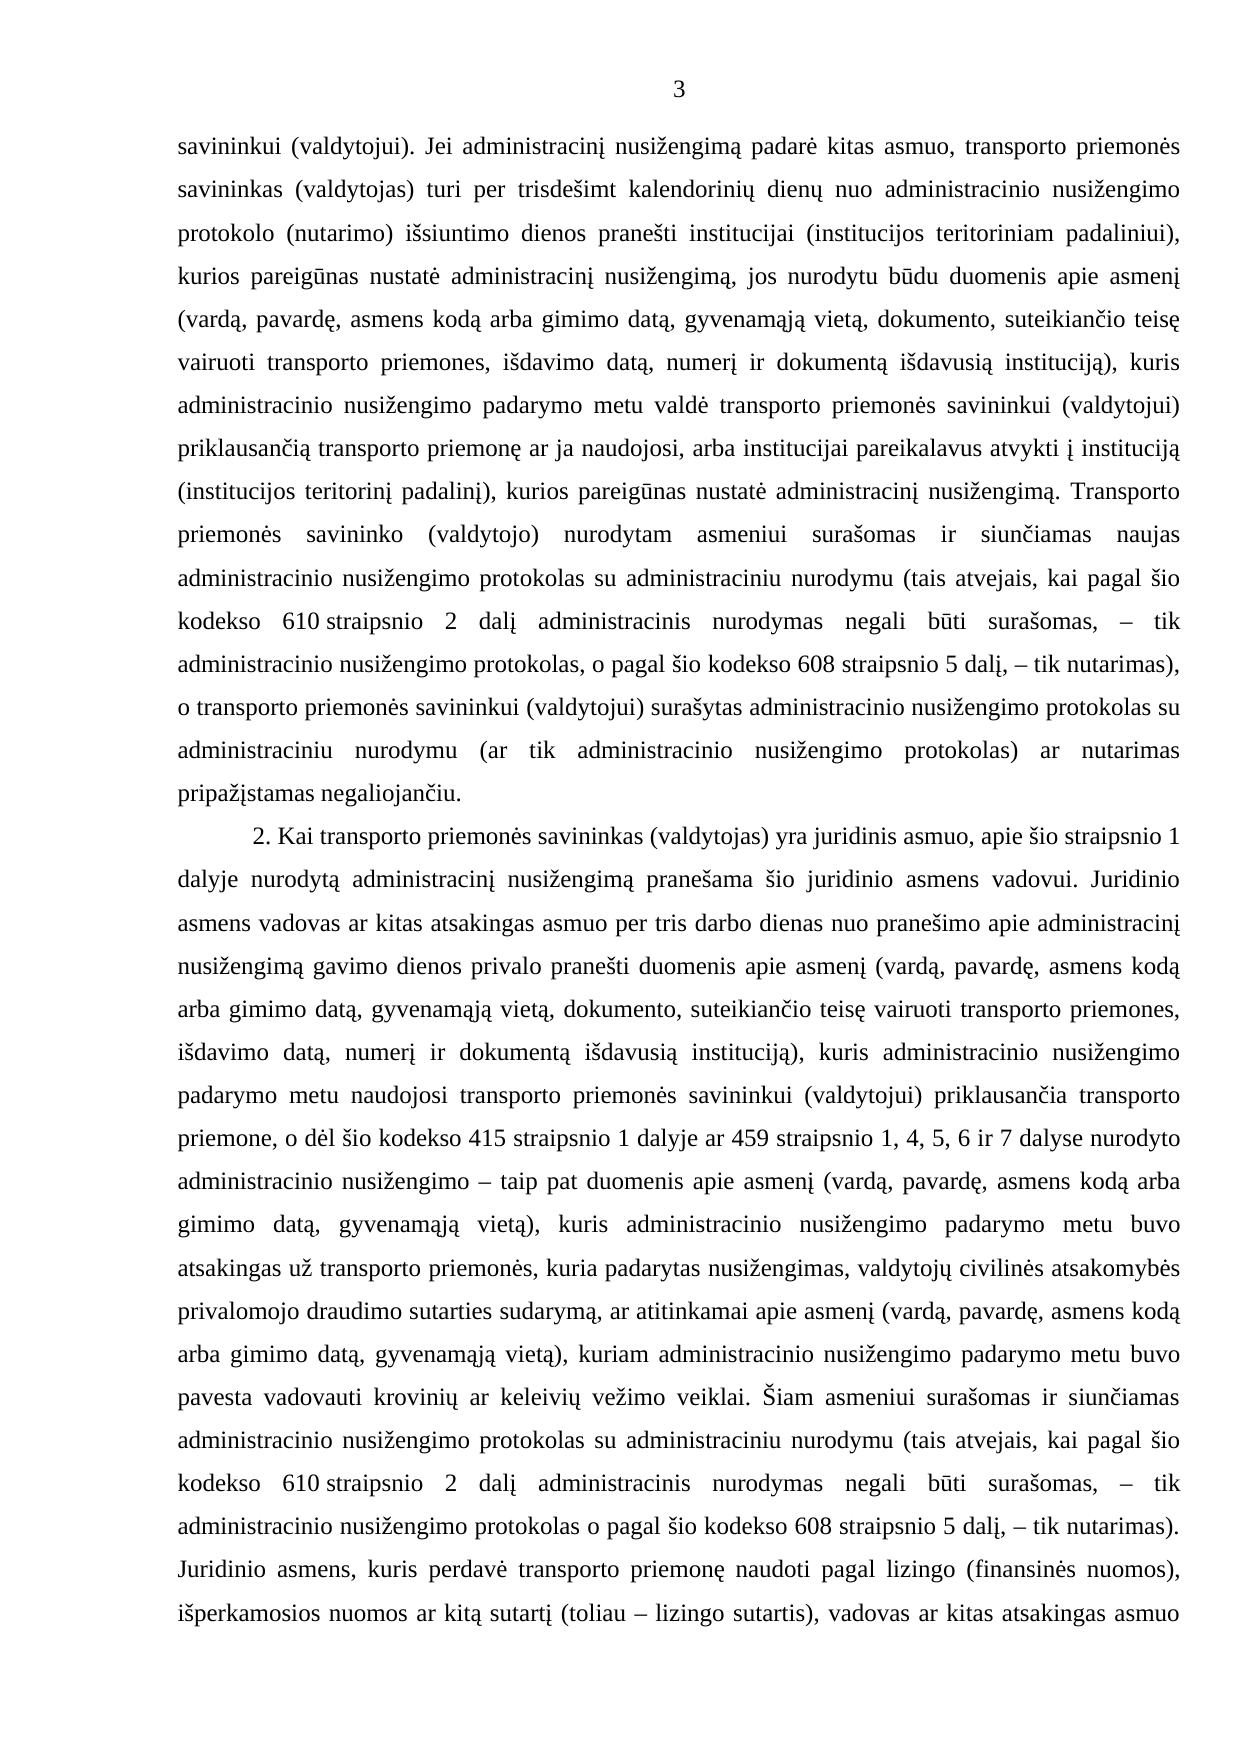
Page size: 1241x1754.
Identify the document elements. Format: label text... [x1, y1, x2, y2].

text savininkui (valdytojui). Jei administracinį nusižengimą padarė kitas asmuo, transporto priemonės savininkas (valdytojas) turi per trisdešimt kalendorinių dienų nuo administracinio nusižengimo protokolo (nutarimo) išsiuntimo dienos pranešti institucijai (institucijos teritoriniam padaliniui), kurios pareigūnas nustatė administracinį nusižengimą, jos nurodytu būdu duomenis apie asmenį (vardą, pavardę, asmens kodą arba gimimo datą, gyvenamąją vietą, dokumento, suteikiančio teisę vairuoti transporto priemones, išdavimo datą, numerį ir dokumentą išdavusią instituciją), kuris administracinio nusižengimo padarymo metu valdė transporto priemonės savininkui (valdytojui) priklausančią transporto priemonę ar ja naudojosi, arba institucijai pareikalavus atvykti į instituciją (institucijos teritorinį padalinį), kurios pareigūnas nustatė administracinį nusižengimą. Transporto priemonės savininko (valdytojo) nurodytam asmeniui surašomas ir siunčiamas naujas administracinio nusižengimo protokolas su administraciniu nurodymu (tais atvejais, kai pagal šio kodekso 610 straipsnio 2 dalį administracinis nurodymas negali būti surašomas, – tik administracinio nusižengimo protokolas, o pagal šio kodekso 608 straipsnio 5 dalį, – tik nutarimas), o transporto priemonės savininkui (valdytojui) surašytas administracinio nusižengimo protokolas su administraciniu nurodymu (ar tik administracinio nusižengimo protokolas) ar nutarimas pripažįstamas negaliojančiu. [177, 131, 1181, 807]
text 2. Kai transporto priemonės savininkas (valdytojas) yra juridinis asmuo, apie šio straipsnio 1 dalyje nurodytą administracinį nusižengimą pranešama šio juridinio asmens vadovui. Juridinio asmens vadovas ar kitas atsakingas asmuo per tris darbo dienas nuo pranešimo apie administracinį nusižengimą gavimo dienos privalo pranešti duomenis apie asmenį (vardą, pavardę, asmens kodą arba gimimo datą, gyvenamąją vietą, dokumento, suteikiančio teisę vairuoti transporto priemones, išdavimo datą, numerį ir dokumentą išdavusią instituciją), kuris administracinio nusižengimo padarymo metu naudojosi transporto priemonės savininkui (valdytojui) priklausančia transporto priemone, o dėl šio kodekso 415 straipsnio 1 dalyje ar 459 straipsnio 1, 4, 5, 6 ir 7 dalyse nurodyto administracinio nusižengimo – taip pat duomenis apie asmenį (vardą, pavardę, asmens kodą arba gimimo datą, gyvenamąją vietą), kuris administracinio nusižengimo padarymo metu buvo atsakingas už transporto priemonės, kuria padarytas nusižengimas, valdytojų civilinės atsakomybės privalomojo draudimo sutarties sudarymą, ar atitinkamai apie asmenį (vardą, pavardę, asmens kodą arba gimimo datą, gyvenamąją vietą), kuriam administracinio nusižengimo padarymo metu buvo pavesta vadovauti krovinių ar keleivių vežimo veiklai. Šiam asmeniui surašomas ir siunčiamas administracinio nusižengimo protokolas su administraciniu nurodymu (tais atvejais, kai pagal šio kodekso 610 straipsnio 2 dalį administracinis nurodymas negali būti surašomas, – tik administracinio nusižengimo protokolas o pagal šio kodekso 608 straipsnio 5 dalį, – tik nutarimas). Juridinio asmens, kuris perdavė transporto priemonę naudoti pagal lizingo (finansinės nuomos), išperkamosios nuomos ar kitą sutartį (toliau – lizingo sutartis), vadovas ar kitas atsakingas asmuo [177, 821, 1181, 1626]
